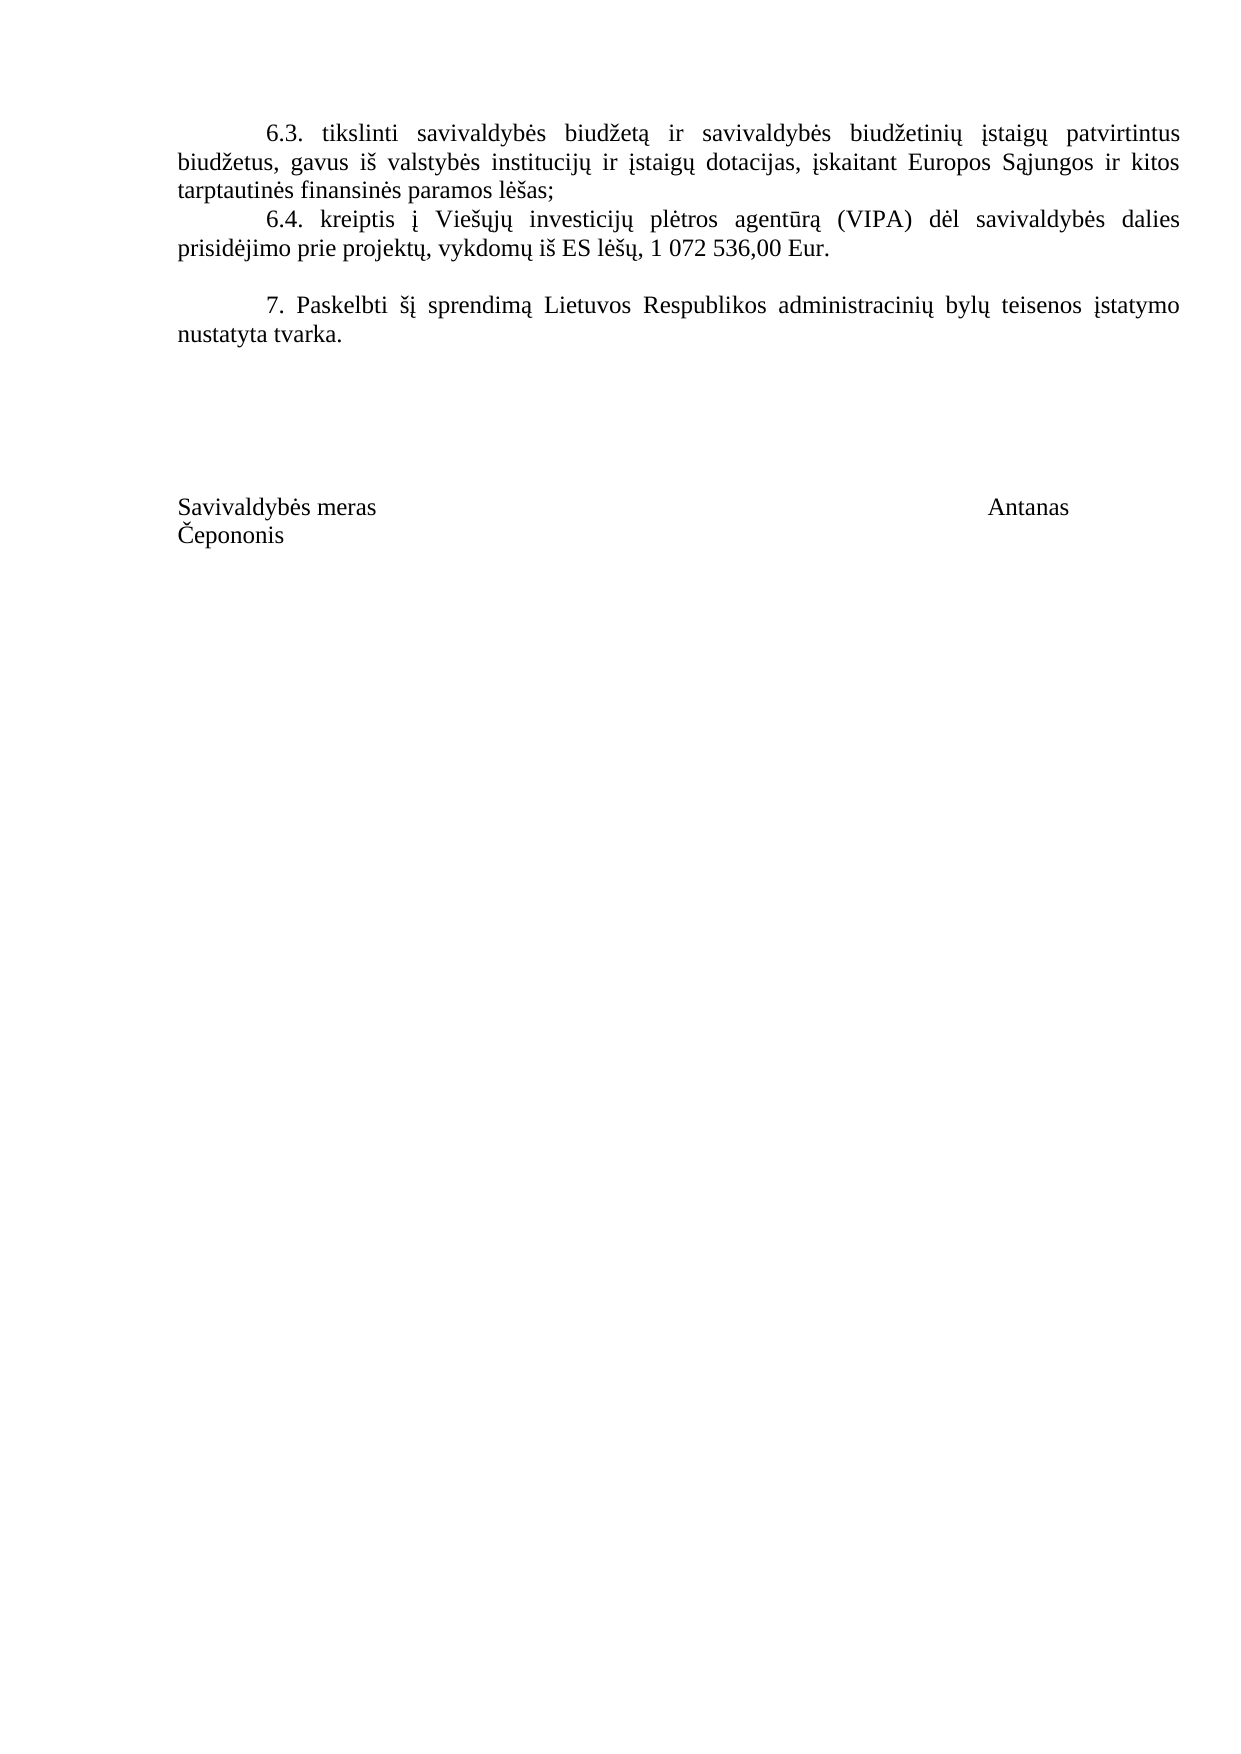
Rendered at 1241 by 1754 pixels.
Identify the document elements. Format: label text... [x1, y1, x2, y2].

text 6.4. kreiptis į Viešųjų investicijų plėtros agentūrą (VIPA) dėl savivaldybės dalies prisidėjimo prie projektų, vykdomų iš ES lėšų, 1 072 536,00 Eur. [177, 204, 1181, 262]
text 6.3. tikslinti savivaldybės biudžetą ir savivaldybės biudžetinių įstaigų patvirtintus biudžetus, gavus iš valstybės institucijų ir įstaigų dotacijas, įskaitant Europos Sąjungos ir kitos tarptautinės finansinės paramos lėšas; [177, 118, 1181, 204]
text Savivaldybės meras Antanas Čepononis [177, 492, 1181, 549]
text 7. Paskelbti šį sprendimą Lietuvos Respublikos administracinių bylų teisenos įstatymo nustatyta tvarka. [177, 291, 1181, 348]
